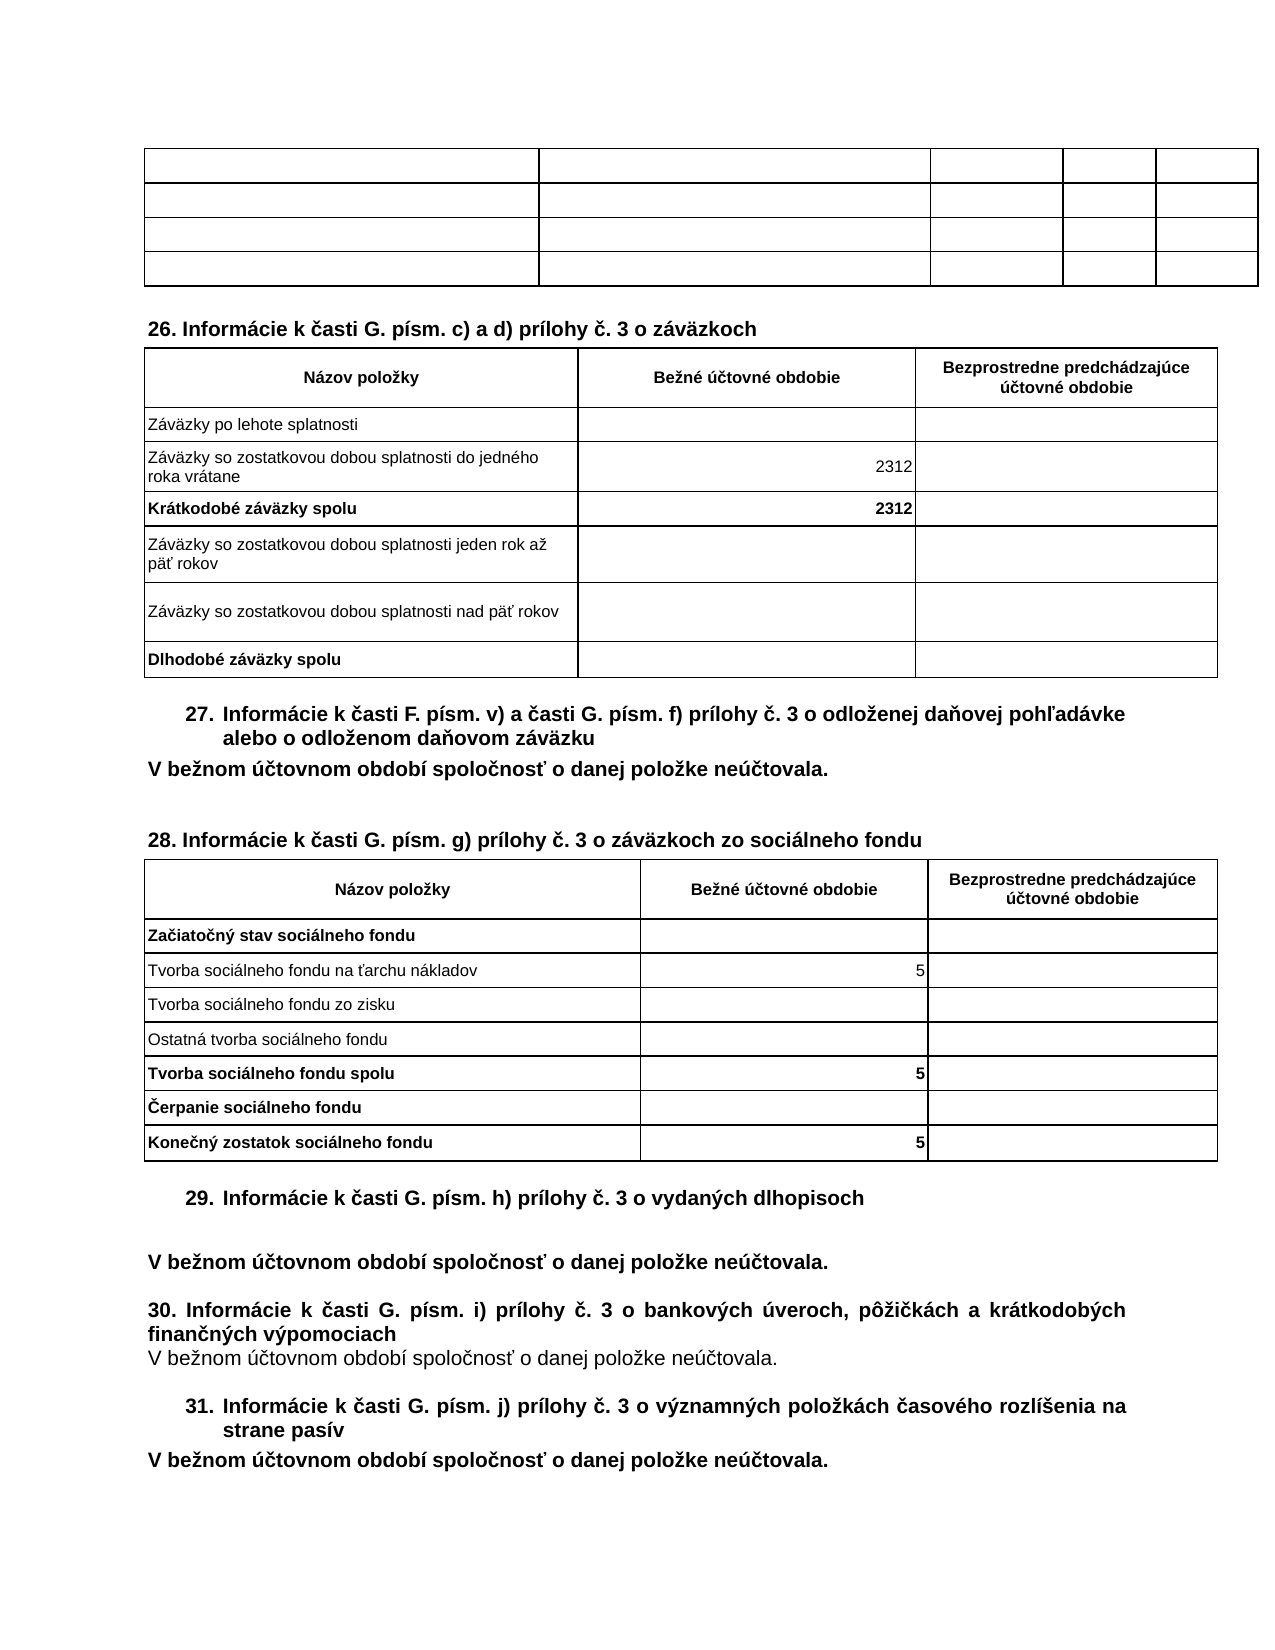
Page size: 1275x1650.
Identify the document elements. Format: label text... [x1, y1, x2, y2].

table_cell Záväzky so zostatkovou dobou splatnosti do jedného roka vrátane [145, 442, 577, 491]
table_cell [929, 988, 1217, 1021]
table_cell [1157, 218, 1257, 251]
text 28. Informácie k časti G. písm. g) prílohy č. 3 o záväzkoch zo sociálneho fondu [148, 828, 1127, 852]
table_cell Ostatná tvorba sociálneho fondu [145, 1023, 640, 1055]
text 26. Informácie k časti G. písm. c) a d) prílohy č. 3 o záväzkoch [148, 317, 1127, 341]
table_cell [641, 1023, 927, 1055]
table_cell Tvorba sociálneho fondu na ťarchu nákladov [145, 954, 640, 987]
table_cell [1064, 184, 1155, 216]
table_cell [929, 920, 1217, 952]
table_cell [1064, 149, 1155, 182]
table_cell 5 [641, 1126, 927, 1160]
table_cell Krátkodobé záväzky spolu [145, 492, 577, 525]
table_cell [929, 1057, 1217, 1090]
table_header Bežné účtovné obdobie [641, 860, 927, 918]
table_cell Záväzky po lehote splatnosti [145, 408, 577, 441]
table_cell 5 [641, 1057, 927, 1090]
table_cell [931, 252, 1062, 285]
table_cell [916, 527, 1217, 581]
table_cell [931, 184, 1062, 216]
table_cell [1064, 252, 1155, 285]
table_cell [145, 149, 538, 182]
table_header Názov položky [145, 860, 640, 918]
table_cell [931, 149, 1062, 182]
text V bežnom účtovnom období spoločnosť o danej položke neúčtovala. [148, 756, 1127, 780]
table_cell [916, 442, 1217, 491]
table_cell [641, 1091, 927, 1124]
table_header Názov položky [145, 349, 577, 406]
table_header Bežné účtovné obdobie [579, 349, 915, 406]
table_cell [145, 252, 538, 285]
list Informácie k časti F. písm. v) a časti G. písm. f) prílohy č. 3 o odloženej daňovej pohľadávke alebo o odloženom daňovom záväzku [185, 702, 1127, 750]
table_cell Tvorba sociálneho fondu zo zisku [145, 988, 640, 1021]
table_cell [540, 218, 930, 251]
table_cell [641, 920, 927, 952]
table_cell Dlhodobé záväzky spolu [145, 642, 577, 677]
table_cell [1157, 252, 1257, 285]
table_cell [145, 184, 538, 216]
table_cell 2312 [579, 492, 915, 525]
table_cell [929, 1126, 1217, 1160]
table_cell [929, 954, 1217, 987]
table_cell [540, 184, 930, 216]
table_cell [916, 583, 1217, 641]
table_cell Tvorba sociálneho fondu spolu [145, 1057, 640, 1090]
table_cell [1157, 149, 1257, 182]
list Informácie k časti G. písm. h) prílohy č. 3 o vydaných dlhopisoch [185, 1186, 1127, 1209]
table_cell Záväzky so zostatkovou dobou splatnosti jeden rok až päť rokov [145, 527, 577, 581]
table_cell [929, 1091, 1217, 1124]
table_cell [540, 252, 930, 285]
table_cell Čerpanie sociálneho fondu [145, 1091, 640, 1124]
text V bežnom účtovnom období spoločnosť o danej položke neúčtovala. [148, 1346, 1127, 1370]
table_cell [931, 218, 1062, 251]
table_cell [641, 988, 927, 1021]
text 30. Informácie k časti G. písm. i) prílohy č. 3 o bankových úveroch, pôžičkách a krátkodobých finančných výpomociach [148, 1298, 1127, 1346]
table_cell [916, 642, 1217, 677]
table_header Bezprostredne predchádzajúce účtovné obdobie [916, 349, 1217, 406]
text V bežnom účtovnom období spoločnosť o danej položke neúčtovala. [148, 1448, 1127, 1472]
list Informácie k časti G. písm. j) prílohy č. 3 o významných položkách časového rozlíšenia na strane pasív [185, 1394, 1127, 1442]
table_cell 5 [641, 954, 927, 987]
table_cell 2312 [579, 442, 915, 491]
table_cell [916, 408, 1217, 441]
table_cell Záväzky so zostatkovou dobou splatnosti nad päť rokov [145, 583, 577, 641]
table_cell [540, 149, 930, 182]
table_cell [916, 492, 1217, 525]
table_header Bezprostredne predchádzajúce účtovné obdobie [929, 860, 1217, 918]
table_cell Začiatočný stav sociálneho fondu [145, 920, 640, 952]
table_cell [579, 583, 915, 641]
table_cell [145, 218, 538, 251]
table_cell [929, 1023, 1217, 1055]
table_cell Konečný zostatok sociálneho fondu [145, 1126, 640, 1160]
table_cell [1064, 218, 1155, 251]
table_cell [579, 527, 915, 581]
text V bežnom účtovnom období spoločnosť o danej položke neúčtovala. [148, 1250, 1127, 1274]
table_cell [579, 408, 915, 441]
table_cell [1157, 184, 1257, 216]
table_cell [579, 642, 915, 677]
